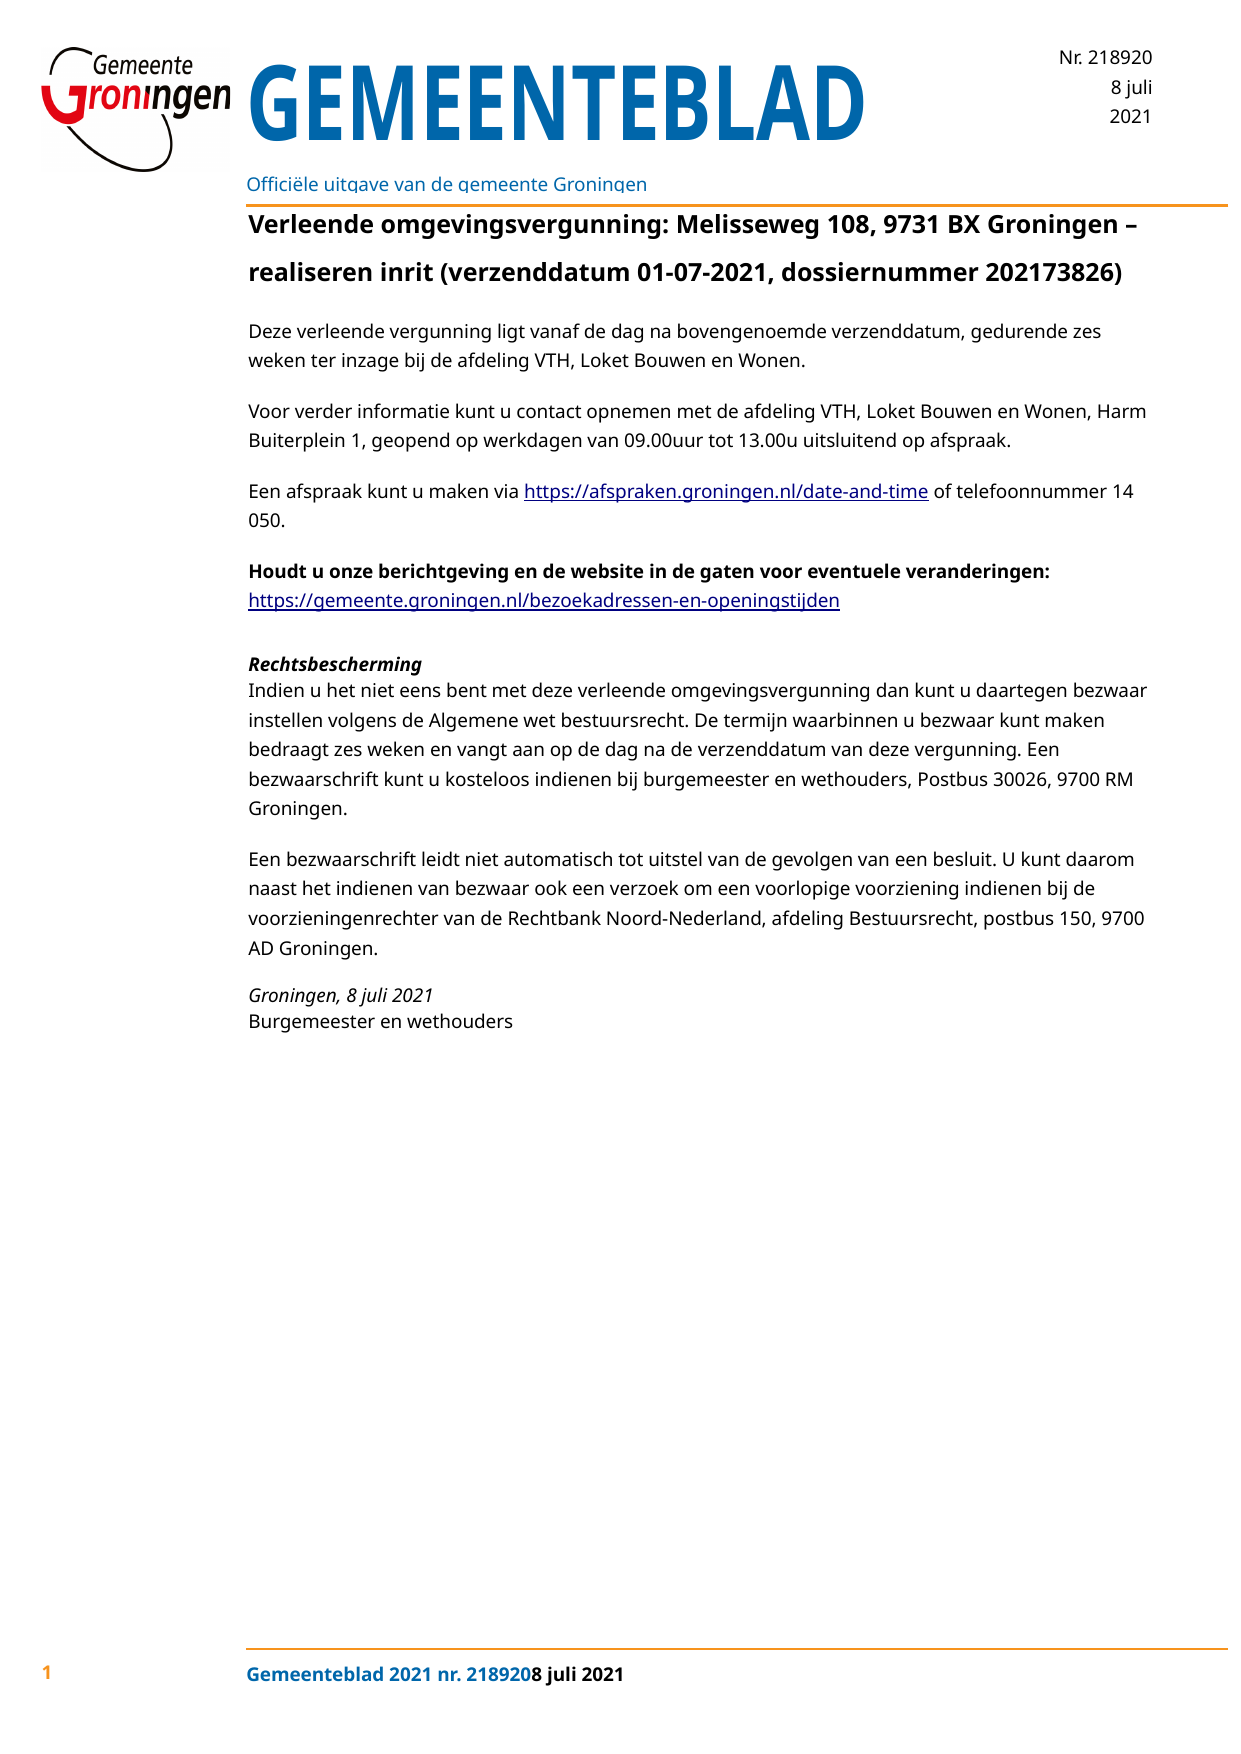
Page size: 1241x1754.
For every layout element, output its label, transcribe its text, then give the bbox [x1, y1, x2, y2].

text Houdt u onze berichtgeving en de website in de gaten voor eventuele veranderingen: https://gemeente.groningen.nl/bezoekadressen-en-openingstijden [248, 558, 1152, 613]
text Rechtsbescherming [248, 651, 1152, 677]
text Deze verleende vergunning ligt vanaf de dag na bovengenoemde verzenddatum, gedurende zes weken ter inzage bij de afdeling VTH, Loket Bouwen en Wonen. [248, 318, 1152, 373]
text Een bezwaarschrift leidt niet automatisch tot uitstel van de gevolgen van een besluit. U kunt daarom naast het indienen van bezwaar ook een verzoek om een voorlopige voorziening indienen bij de voorzieningenrechter van de Rechtbank Noord-Nederland, afdeling Bestuursrecht, postbus 150, 9700 AD Groningen. [248, 846, 1152, 960]
picture [41, 47, 231, 172]
text Groningen, 8 juli 2021 [248, 982, 1152, 1008]
text Voor verder informatie kunt u contact opnemen met de afdeling VTH, Loket Bouwen en Wonen, Harm Buiterplein 1, geopend op werkdagen van 09.00uur tot 13.00u uitsluitend op afspraak. [248, 398, 1152, 453]
text Burgemeester en wethouders [248, 1008, 1152, 1034]
text Verleende omgevingsvergunning: Melisseweg 108, 9731 BX Groningen – realiseren inrit (verzenddatum 01-07-2021, dossiernummer 202173826) [248, 207, 1152, 288]
text Indien u het niet eens bent met deze verleende omgevingsvergunning dan kunt u daartegen bezwaar instellen volgens de Algemene wet bestuursrecht. De termijn waarbinnen u bezwaar kunt maken bedraagt zes weken en vangt aan op de dag na de verzenddatum van deze vergunning. Een bezwaarschrift kunt u kosteloos indienen bij burgemeester en wethouders, Postbus 30026, 9700 RM Groningen. [248, 677, 1152, 821]
text Een afspraak kunt u maken via https://afspraken.groningen.nl/date-and-time of telefoonnummer 14 050. [248, 478, 1152, 533]
